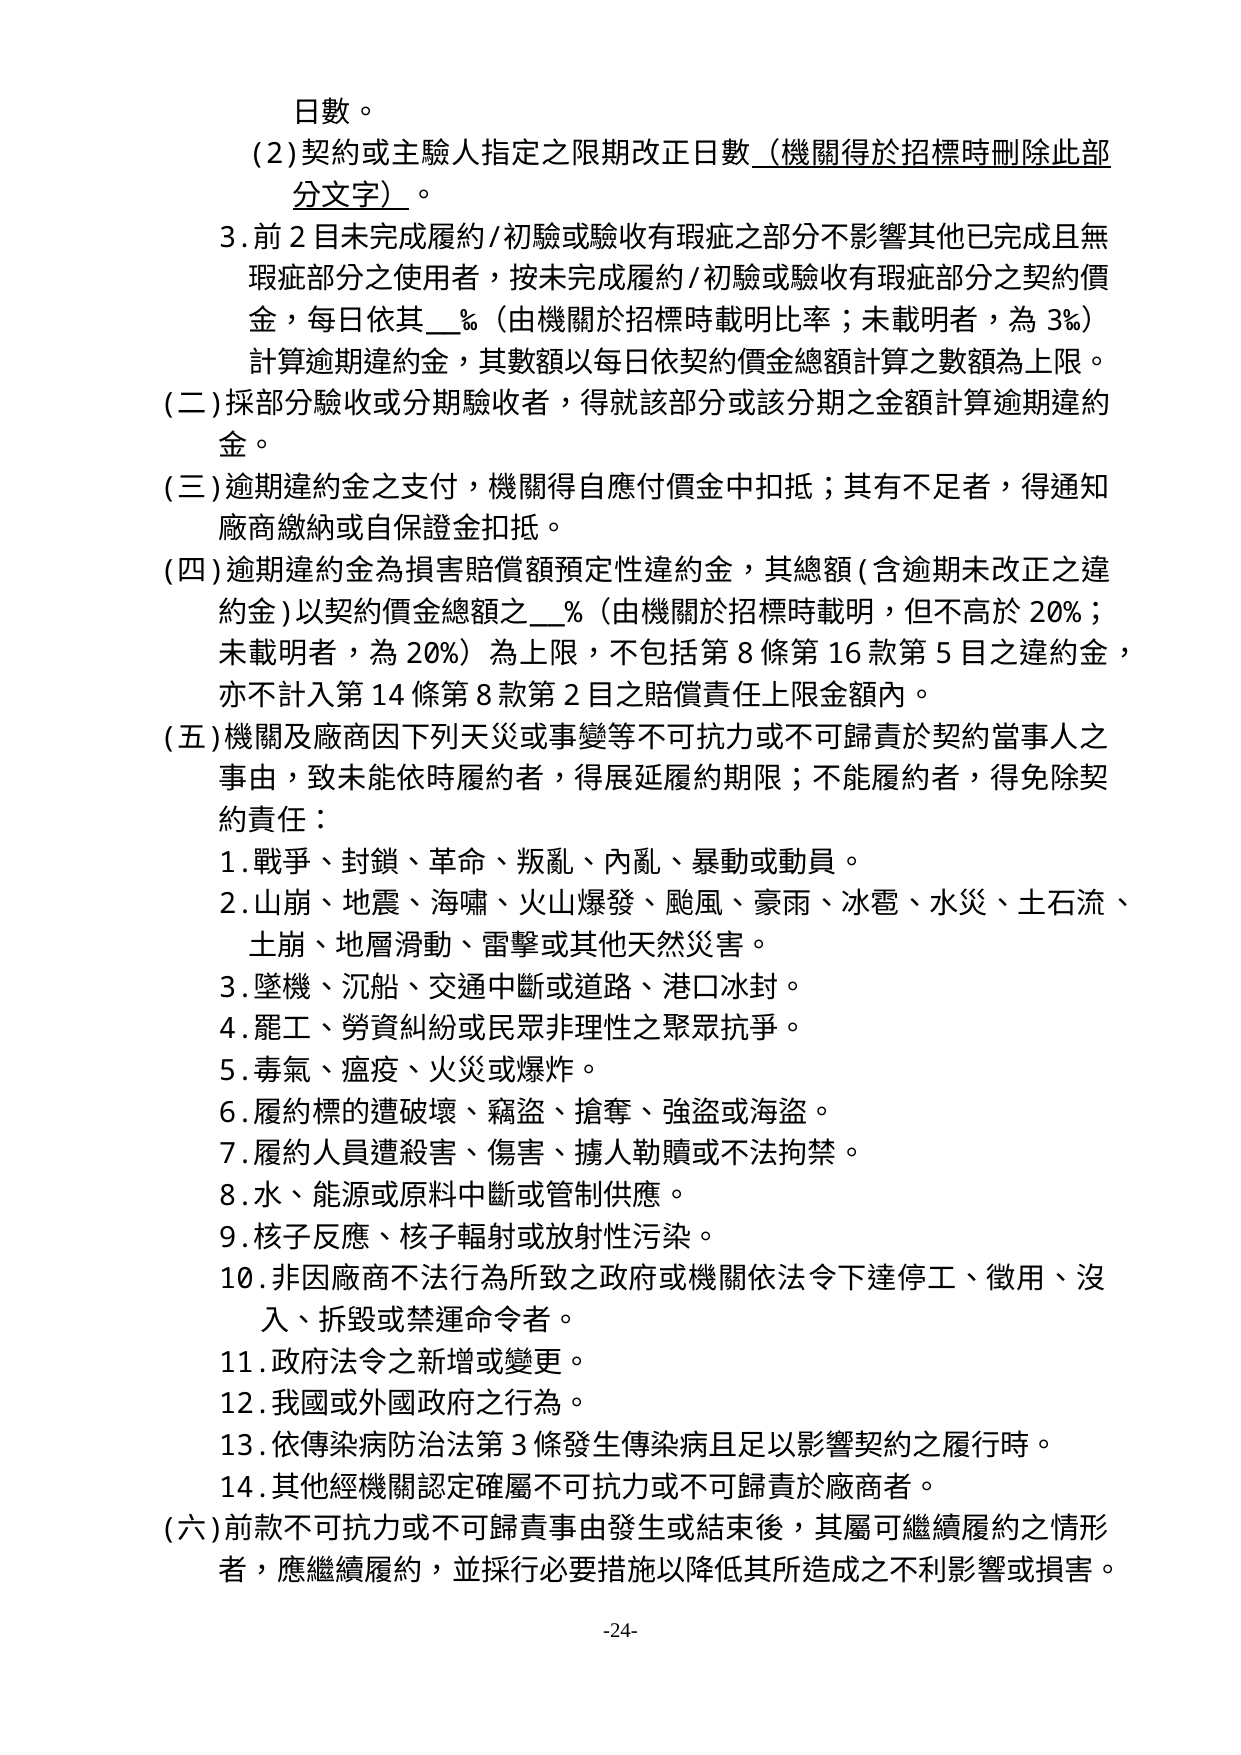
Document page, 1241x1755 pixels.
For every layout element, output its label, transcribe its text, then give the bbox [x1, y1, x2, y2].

text 9.核子反應、核子輻射或放射性污染。 [218, 1214, 1108, 1255]
text 13.依傳染病防治法第3條發生傳染病且足以影響契約之履行時。 [218, 1422, 1108, 1464]
text (四)逾期違約金為損害賠償額預定性違約金，其總額(含逾期未改正之違約金)以契約價金總額之__%（由機關於招標時載明，但不高於20%；未載明者，為20%）為上限，不包括第8條第16款第5目之違約金，亦不計入第14條第8款第2目之賠償責任上限金額內。 [159, 547, 1110, 714]
text (三)逾期違約金之支付，機關得自應付價金中扣抵；其有不足者，得通知廠商繳納或自保證金扣抵。 [159, 464, 1110, 547]
text 3.墜機、沉船、交通中斷或道路、港口冰封。 [218, 964, 1108, 1005]
text (六)前款不可抗力或不可歸責事由發生或結束後，其屬可繼續履約之情形者，應繼續履約，並採行必要措施以降低其所造成之不利影響或損害。 [159, 1505, 1110, 1589]
text (2)契約或主驗人指定之限期改正日數（機關得於招標時刪除此部分文字）。 [248, 130, 1110, 214]
text (二)採部分驗收或分期驗收者，得就該部分或該分期之金額計算逾期違約金。 [159, 380, 1110, 464]
text 7.履約人員遭殺害、傷害、擄人勒贖或不法拘禁。 [218, 1130, 1108, 1172]
text 2.山崩、地震、海嘯、火山爆發、颱風、豪雨、冰雹、水災、土石流、土崩、地層滑動、雷擊或其他天然災害。 [218, 880, 1108, 964]
text 8.水、能源或原料中斷或管制供應。 [218, 1172, 1108, 1214]
text 4.罷工、勞資糾紛或民眾非理性之聚眾抗爭。 [218, 1005, 1108, 1047]
text 日數。 [248, 89, 1110, 130]
text 10.非因廠商不法行為所致之政府或機關依法令下達停工、徵用、沒入、拆毀或禁運命令者。 [218, 1255, 1108, 1339]
text 1.戰爭、封鎖、革命、叛亂、內亂、暴動或動員。 [218, 839, 1108, 880]
text 6.履約標的遭破壞、竊盜、搶奪、強盜或海盜。 [218, 1089, 1108, 1130]
text (五)機關及廠商因下列天災或事變等不可抗力或不可歸責於契約當事人之事由，致未能依時履約者，得展延履約期限；不能履約者，得免除契約責任： [159, 714, 1110, 839]
text 14.其他經機關認定確屬不可抗力或不可歸責於廠商者。 [218, 1464, 1108, 1505]
text 3.前2目未完成履約/初驗或驗收有瑕疵之部分不影響其他已完成且無瑕疵部分之使用者，按未完成履約/初驗或驗收有瑕疵部分之契約價金，每日依其__‰（由機關於招標時載明比率；未載明者，為3‰）計算逾期違約金，其數額以每日依契約價金總額計算之數額為上限。 [218, 214, 1110, 380]
text 12.我國或外國政府之行為。 [218, 1380, 1108, 1422]
text 11.政府法令之新增或變更。 [218, 1339, 1108, 1380]
text 5.毒氣、瘟疫、火災或爆炸。 [218, 1047, 1108, 1089]
